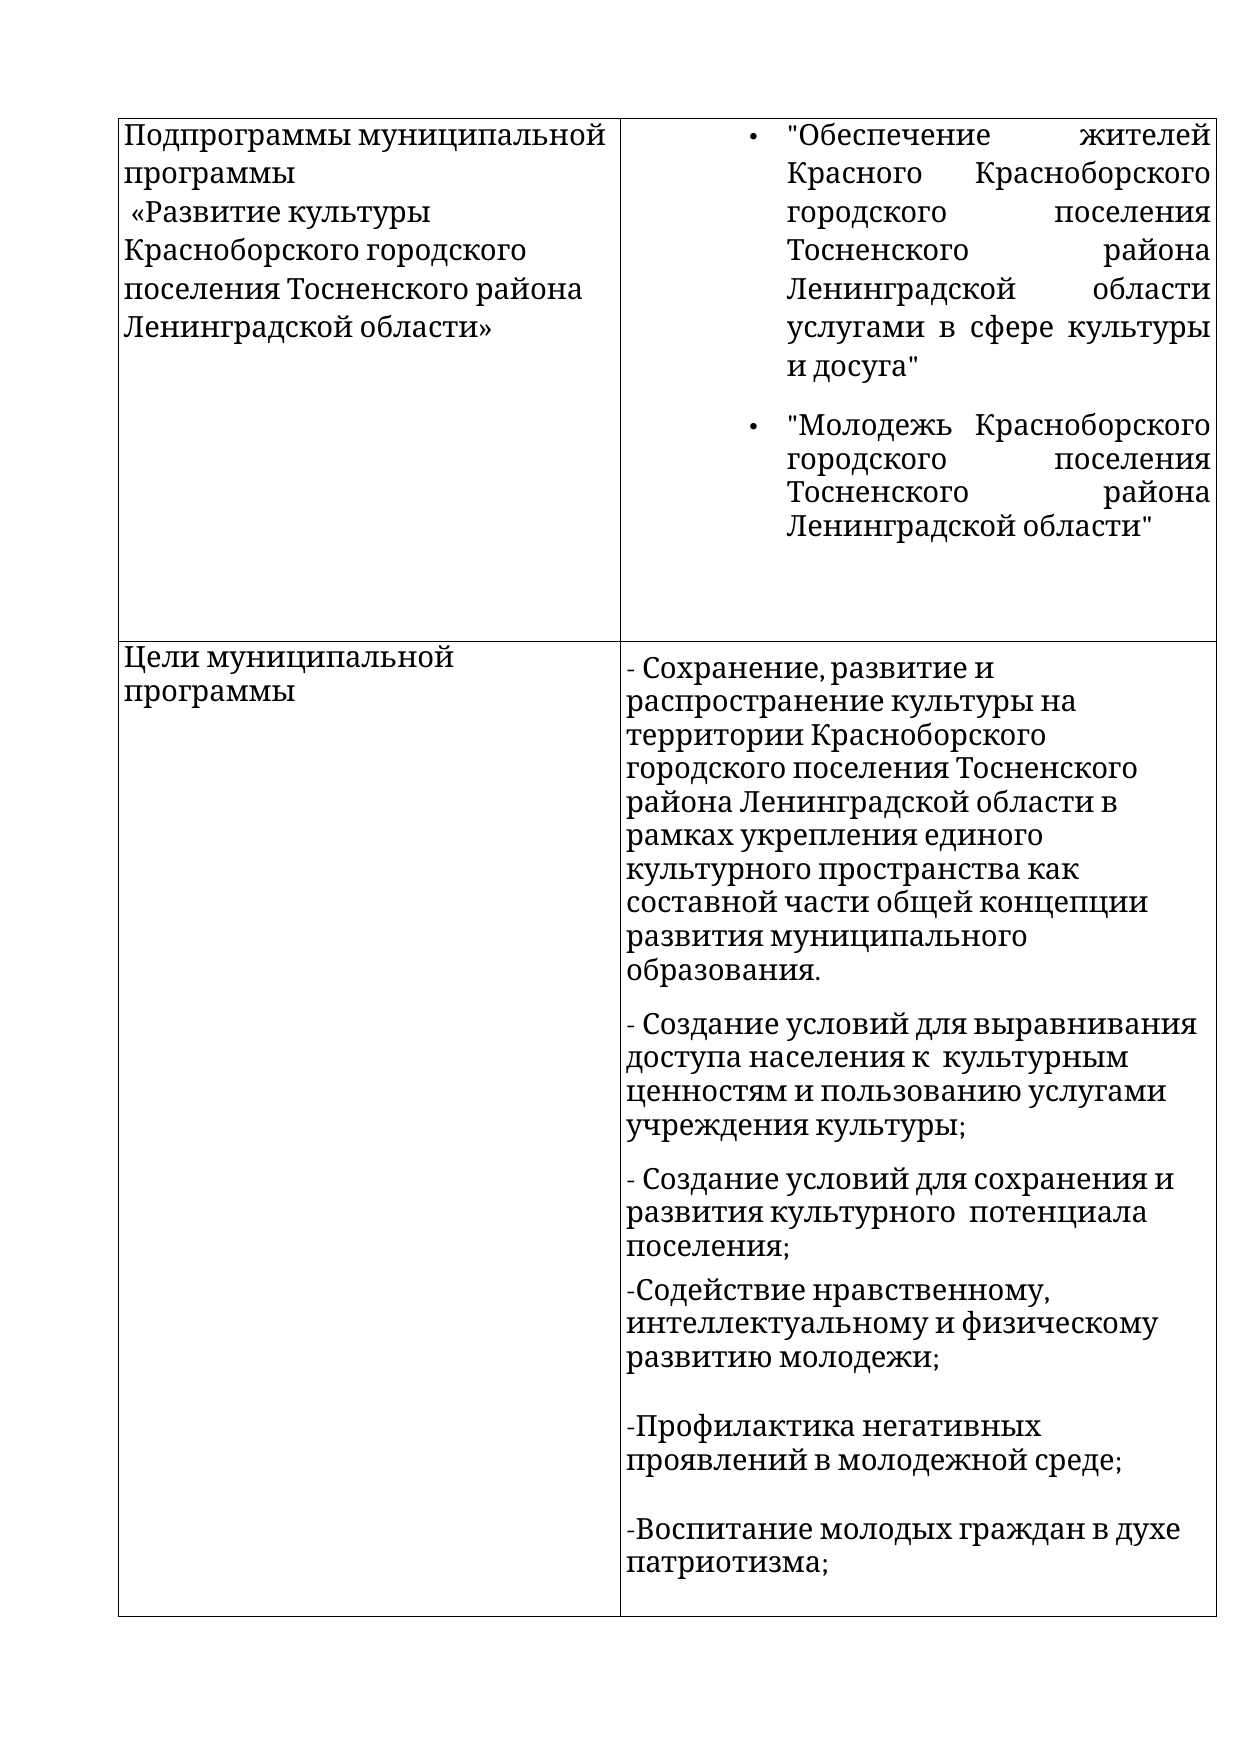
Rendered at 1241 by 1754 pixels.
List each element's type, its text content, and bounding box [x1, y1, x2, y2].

table_cell - Сохранение, развитие и распространение культуры на территории Красноборского городского поселения Тосненского района Ленинградской области в рамках укрепления единого культурного пространства как составной части общей концепции развития муниципального образования. - Создание условий для выравнивания доступа населения к культурным ценностям и пользованию услугами учреждения культуры; - Создание условий для сохранения и развития культурного потенциала поселения; -Содействие нравственному, интеллектуальному и физическому развитию молодежи; -Профилактика негативных проявлений в молодежной среде; -Воспитание молодых граждан в духе патриотизма; [621, 642, 1216, 1616]
table_cell "Обеспечение жителей Красного Красноборского городского поселения Тосненского района Ленинградской области услугами в сфере культуры и досуга" "Молодежь Красноборского городского поселения Тосненского района Ленинградской области" [621, 119, 1216, 641]
table_cell Подпрограммы муниципальной программы «Развитие культуры Красноборского городского поселения Тосненского района Ленинградской области» [119, 119, 620, 641]
table_cell Цели муниципальной программы [119, 642, 620, 1616]
